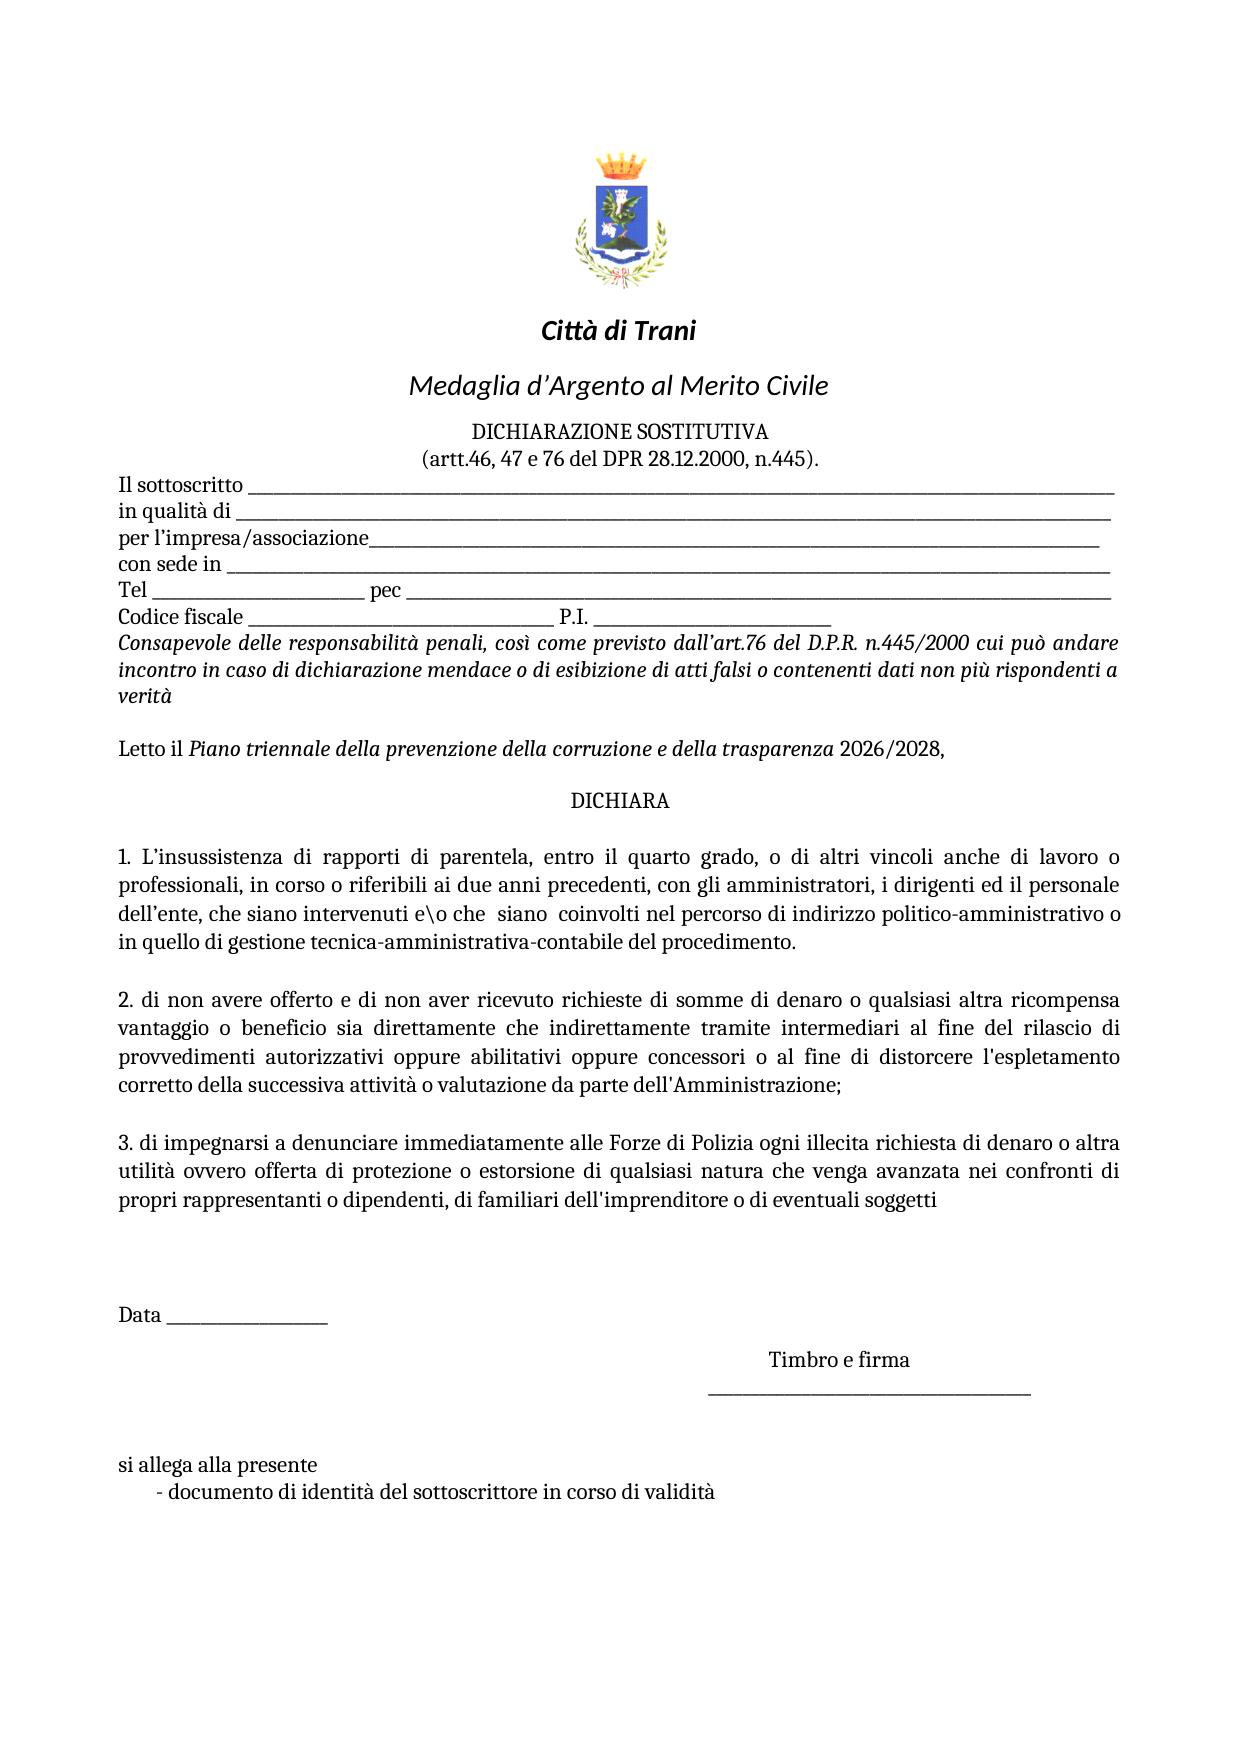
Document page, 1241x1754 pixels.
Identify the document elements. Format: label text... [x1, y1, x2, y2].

text per l’impresa/associazione______________________________________________________________________________________ [118, 524, 1122, 551]
text (artt.46, 47 e 76 del DPR 28.12.2000, n.445). [118, 446, 1122, 472]
text 1. L’insussistenza di rapporti di parentela, entro il quarto grado, o di altri vincoli anche di lavoro o professionali, in corso o riferibili ai due anni precedenti, con gli amministratori, i dirigenti ed il personale dell’ente, che siano intervenuti e\o che siano coinvolti nel percorso di indirizzo politico-amministrativo o in quello di gestione tecnica-amministrativa-contabile del procedimento. [118, 844, 1122, 955]
text in qualità di _______________________________________________________________________________________________________ [118, 498, 1122, 524]
text Consapevole delle responsabilità penali, così come previsto dall’art.76 del D.P.R. n.445/2000 cui può andare incontro in caso di dichiarazione mendace o di esibizione di atti falsi o contenenti dati non più rispondenti a verità [118, 630, 1122, 709]
text DICHIARA [118, 788, 1122, 814]
text ______________________________________ [634, 1373, 1122, 1399]
subtitle Città di Trani [118, 312, 1122, 347]
text Il sottoscritto ______________________________________________________________________________________________________ [118, 472, 1122, 498]
text si allega alla presente [118, 1452, 1122, 1478]
text - documento di identità del sottoscrittore in corso di validità [156, 1478, 1122, 1505]
text Timbro e firma [634, 1347, 1122, 1373]
picture [571, 147, 670, 293]
subtitle Medaglia d’Argento al Merito Civile [118, 367, 1122, 402]
text Data ___________________ [118, 1302, 1122, 1328]
text 3. di impegnarsi a denunciare immediatamente alle Forze di Polizia ogni illecita richiesta di denaro o altra utilità ovvero offerta di protezione o estorsione di qualsiasi natura che venga avanzata nei confronti di propri rappresentanti o dipendenti, di familiari dell'imprenditore o di eventuali soggetti [118, 1129, 1122, 1213]
text 2. di non avere offerto e di non aver ricevuto richieste di somme di denaro o qualsiasi altra ricompensa vantaggio o beneficio sia direttamente che indirettamente tramite intermediari al fine del rilascio di provvedimenti autorizzativi oppure abilitativi oppure concessori o al fine di distorcere l'espletamento corretto della successiva attività o valutazione da parte dell'Amministrazione; [118, 987, 1122, 1098]
text DICHIARAZIONE SOSTITUTIVA [118, 419, 1122, 446]
text con sede in ________________________________________________________________________________________________________ [118, 551, 1122, 577]
text Codice fiscale ____________________________________ P.I. ____________________________ [118, 604, 1122, 630]
text Tel _________________________ pec ___________________________________________________________________________________ [118, 577, 1122, 604]
text Letto il Piano triennale della prevenzione della corruzione e della trasparenza 2026/2028, [118, 735, 1122, 762]
